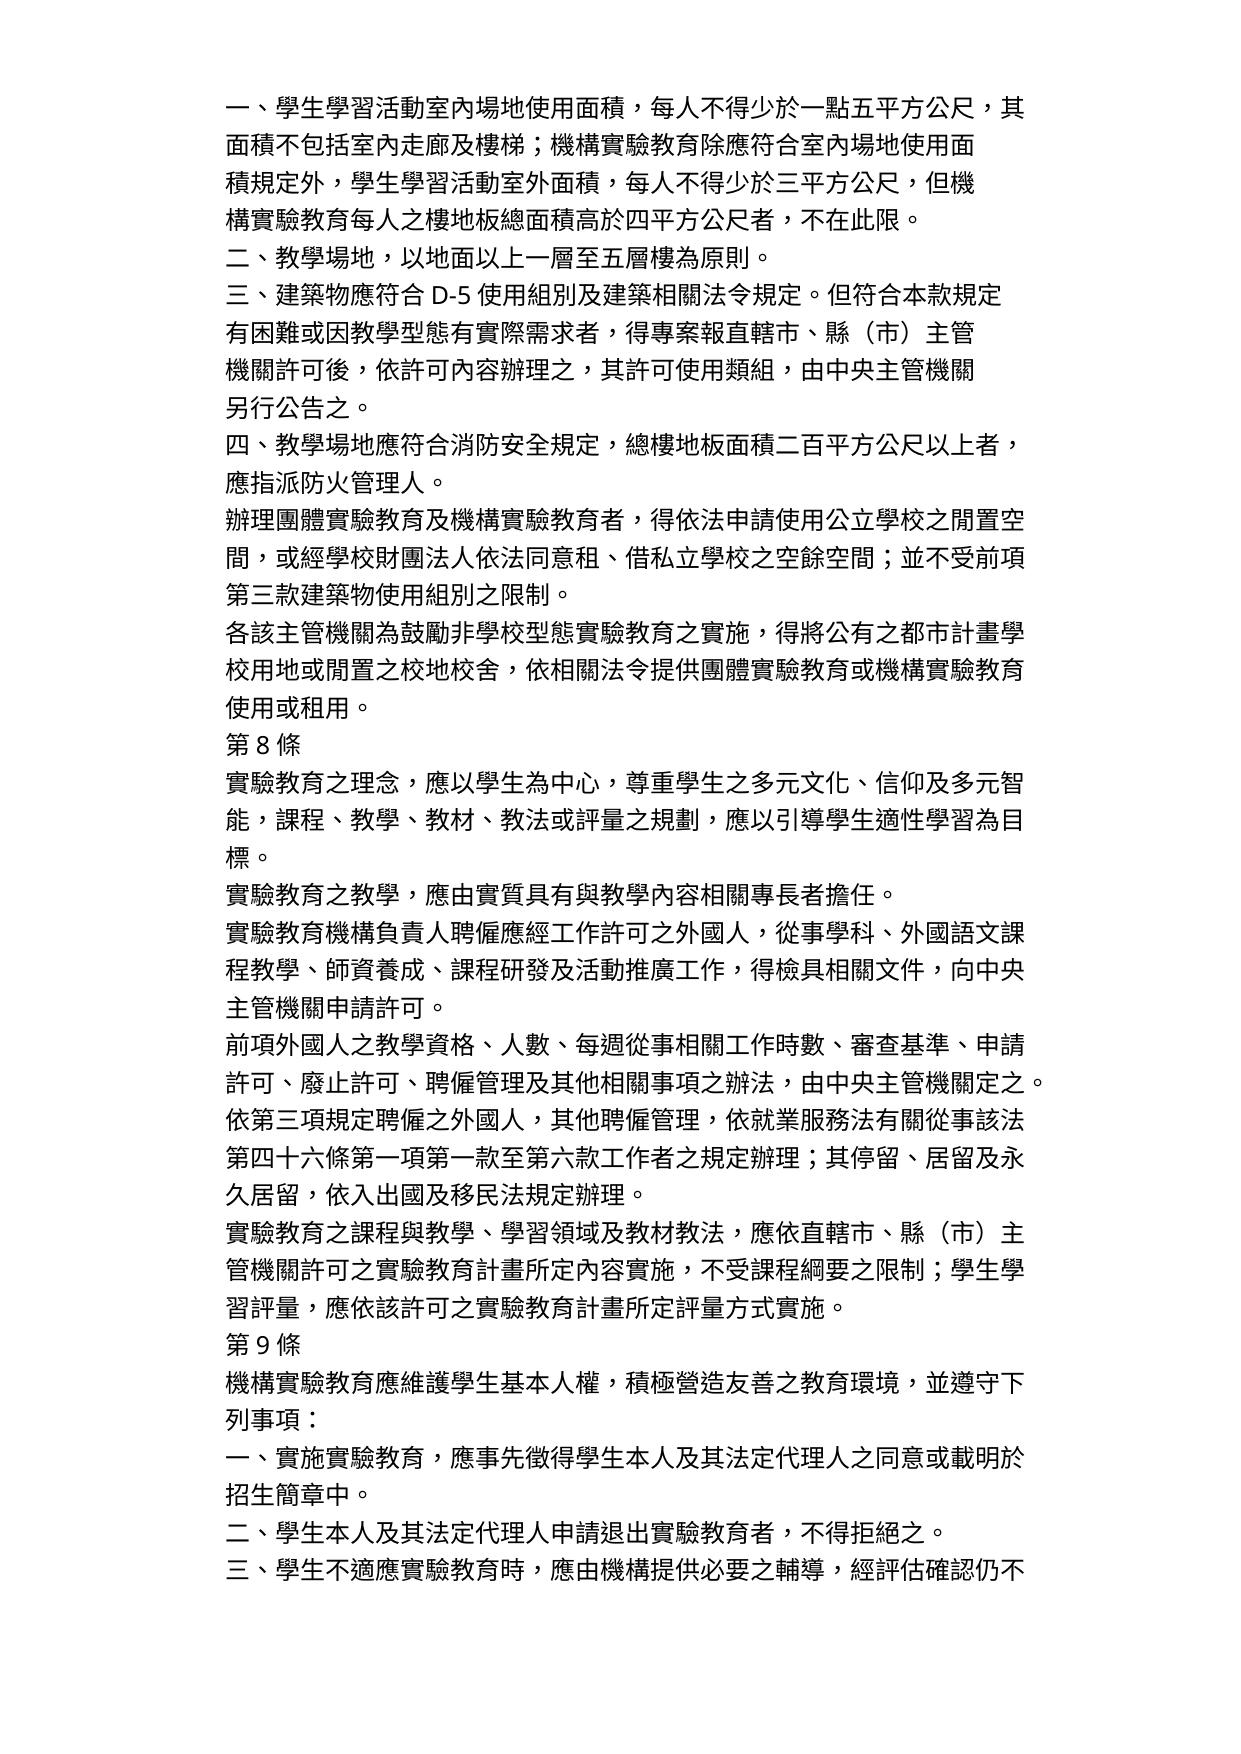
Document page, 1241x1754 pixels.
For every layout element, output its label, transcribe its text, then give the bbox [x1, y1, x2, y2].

text 依第三項規定聘僱之外國人，其他聘僱管理，依就業服務法有關從事該法 [75, 1100, 1165, 1137]
text 前項外國人之教學資格、人數、每週從事相關工作時數、審查基準、申請 [75, 1025, 1165, 1062]
text 標。 [75, 837, 1165, 875]
text 校用地或閒置之校地校舍，依相關法令提供團體實驗教育或機構實驗教育 [75, 650, 1165, 687]
text 列事項： [75, 1400, 1165, 1437]
text 習評量，應依該許可之實驗教育計畫所定評量方式實施。 [75, 1287, 1165, 1325]
text 二、學生本人及其法定代理人申請退出實驗教育者，不得拒絕之。 [75, 1512, 1165, 1550]
text 面積不包括室內走廊及樓梯；機構實驗教育除應符合室內場地使用面 [75, 125, 1165, 162]
text 實驗教育機構負責人聘僱應經工作許可之外國人，從事學科、外國語文課 [75, 912, 1165, 950]
text 管機關許可之實驗教育計畫所定內容實施，不受課程綱要之限制；學生學 [75, 1250, 1165, 1287]
text 招生簡章中。 [75, 1475, 1165, 1512]
text 應指派防火管理人。 [75, 462, 1165, 500]
text 二、教學場地，以地面以上一層至五層樓為原則。 [75, 237, 1165, 275]
text 一、學生學習活動室內場地使用面積，每人不得少於一點五平方公尺，其 [75, 87, 1165, 125]
text 第四十六條第一項第一款至第六款工作者之規定辦理；其停留、居留及永 [75, 1137, 1165, 1175]
text 構實驗教育每人之樓地板總面積高於四平方公尺者，不在此限。 [75, 200, 1165, 237]
text 辦理團體實驗教育及機構實驗教育者，得依法申請使用公立學校之閒置空 [75, 500, 1165, 537]
text 實驗教育之理念，應以學生為中心，尊重學生之多元文化、信仰及多元智 [75, 762, 1165, 800]
text 久居留，依入出國及移民法規定辦理。 [75, 1175, 1165, 1212]
text 機構實驗教育應維護學生基本人權，積極營造友善之教育環境，並遵守下 [75, 1362, 1165, 1400]
text 程教學、師資養成、課程研發及活動推廣工作，得檢具相關文件，向中央 [75, 950, 1165, 987]
text 第三款建築物使用組別之限制。 [75, 575, 1165, 612]
text 三、建築物應符合 D-5 使用組別及建築相關法令規定。但符合本款規定 [75, 275, 1165, 312]
text 主管機關申請許可。 [75, 987, 1165, 1025]
text 實驗教育之教學，應由實質具有與教學內容相關專長者擔任。 [75, 875, 1165, 912]
text 各該主管機關為鼓勵非學校型態實驗教育之實施，得將公有之都市計畫學 [75, 612, 1165, 650]
text 四、教學場地應符合消防安全規定，總樓地板面積二百平方公尺以上者， [75, 425, 1165, 462]
text 使用或租用。 [75, 687, 1165, 725]
text 第 9 條 [75, 1325, 1165, 1362]
text 一、實施實驗教育，應事先徵得學生本人及其法定代理人之同意或載明於 [75, 1437, 1165, 1475]
text 另行公告之。 [75, 387, 1165, 425]
text 有困難或因教學型態有實際需求者，得專案報直轄市、縣（市）主管 [75, 312, 1165, 350]
text 積規定外，學生學習活動室外面積，每人不得少於三平方公尺，但機 [75, 162, 1165, 200]
text 許可、廢止許可、聘僱管理及其他相關事項之辦法，由中央主管機關定之。 [75, 1062, 1165, 1100]
text 間，或經學校財團法人依法同意租、借私立學校之空餘空間；並不受前項 [75, 537, 1165, 575]
text 能，課程、教學、教材、教法或評量之規劃，應以引導學生適性學習為目 [75, 800, 1165, 837]
text 第 8 條 [75, 725, 1165, 762]
text 實驗教育之課程與教學、學習領域及教材教法，應依直轄市、縣（市）主 [75, 1212, 1165, 1250]
text 三、學生不適應實驗教育時，應由機構提供必要之輔導，經評估確認仍不 [75, 1550, 1165, 1587]
text 機關許可後，依許可內容辦理之，其許可使用類組，由中央主管機關 [75, 350, 1165, 387]
